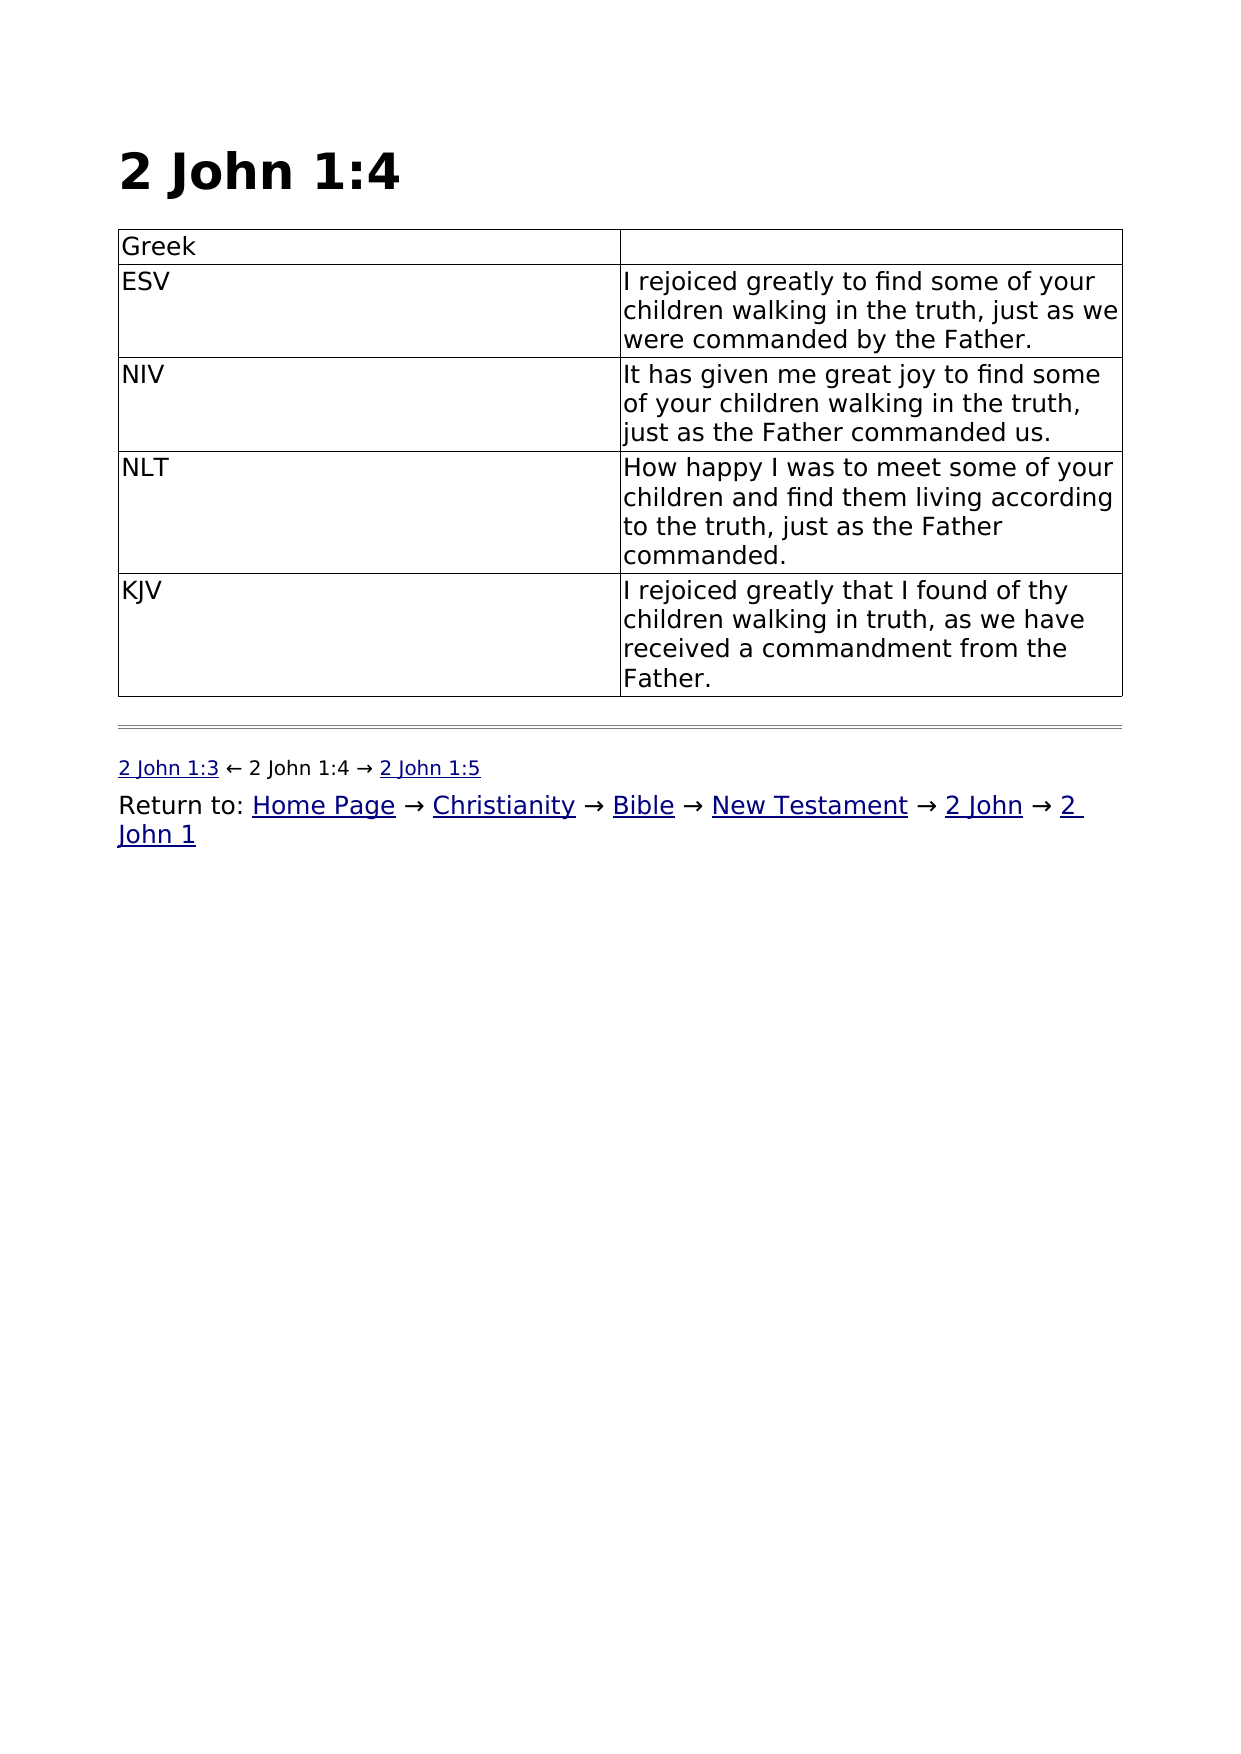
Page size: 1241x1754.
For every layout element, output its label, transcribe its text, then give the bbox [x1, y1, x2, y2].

table_cell NIV [119, 358, 620, 451]
table_cell I rejoiced greatly to find some of your children walking in the truth, just as we were commanded by the Father. [621, 265, 1122, 357]
table_header Greek [119, 230, 620, 264]
table_cell KJV [119, 574, 620, 696]
text 2 John 1:3 ← 2 John 1:4 → 2 John 1:5 [118, 757, 1122, 791]
text Return to: Home Page → Christianity → Bible → New Testament → 2 John → 2 John 1 [118, 791, 1122, 849]
table_header [621, 230, 1122, 264]
subtitle 2 John 1:4 [118, 143, 1122, 201]
table_cell I rejoiced greatly that I found of thy children walking in truth, as we have received a commandment from the Father. [621, 574, 1122, 696]
table_cell ESV [119, 265, 620, 357]
table_cell NLT [119, 452, 620, 573]
table_cell It has given me great joy to find some of your children walking in the truth, just as the Father commanded us. [621, 358, 1122, 451]
table_cell How happy I was to meet some of your children and find them living according to the truth, just as the Father commanded. [621, 452, 1122, 573]
